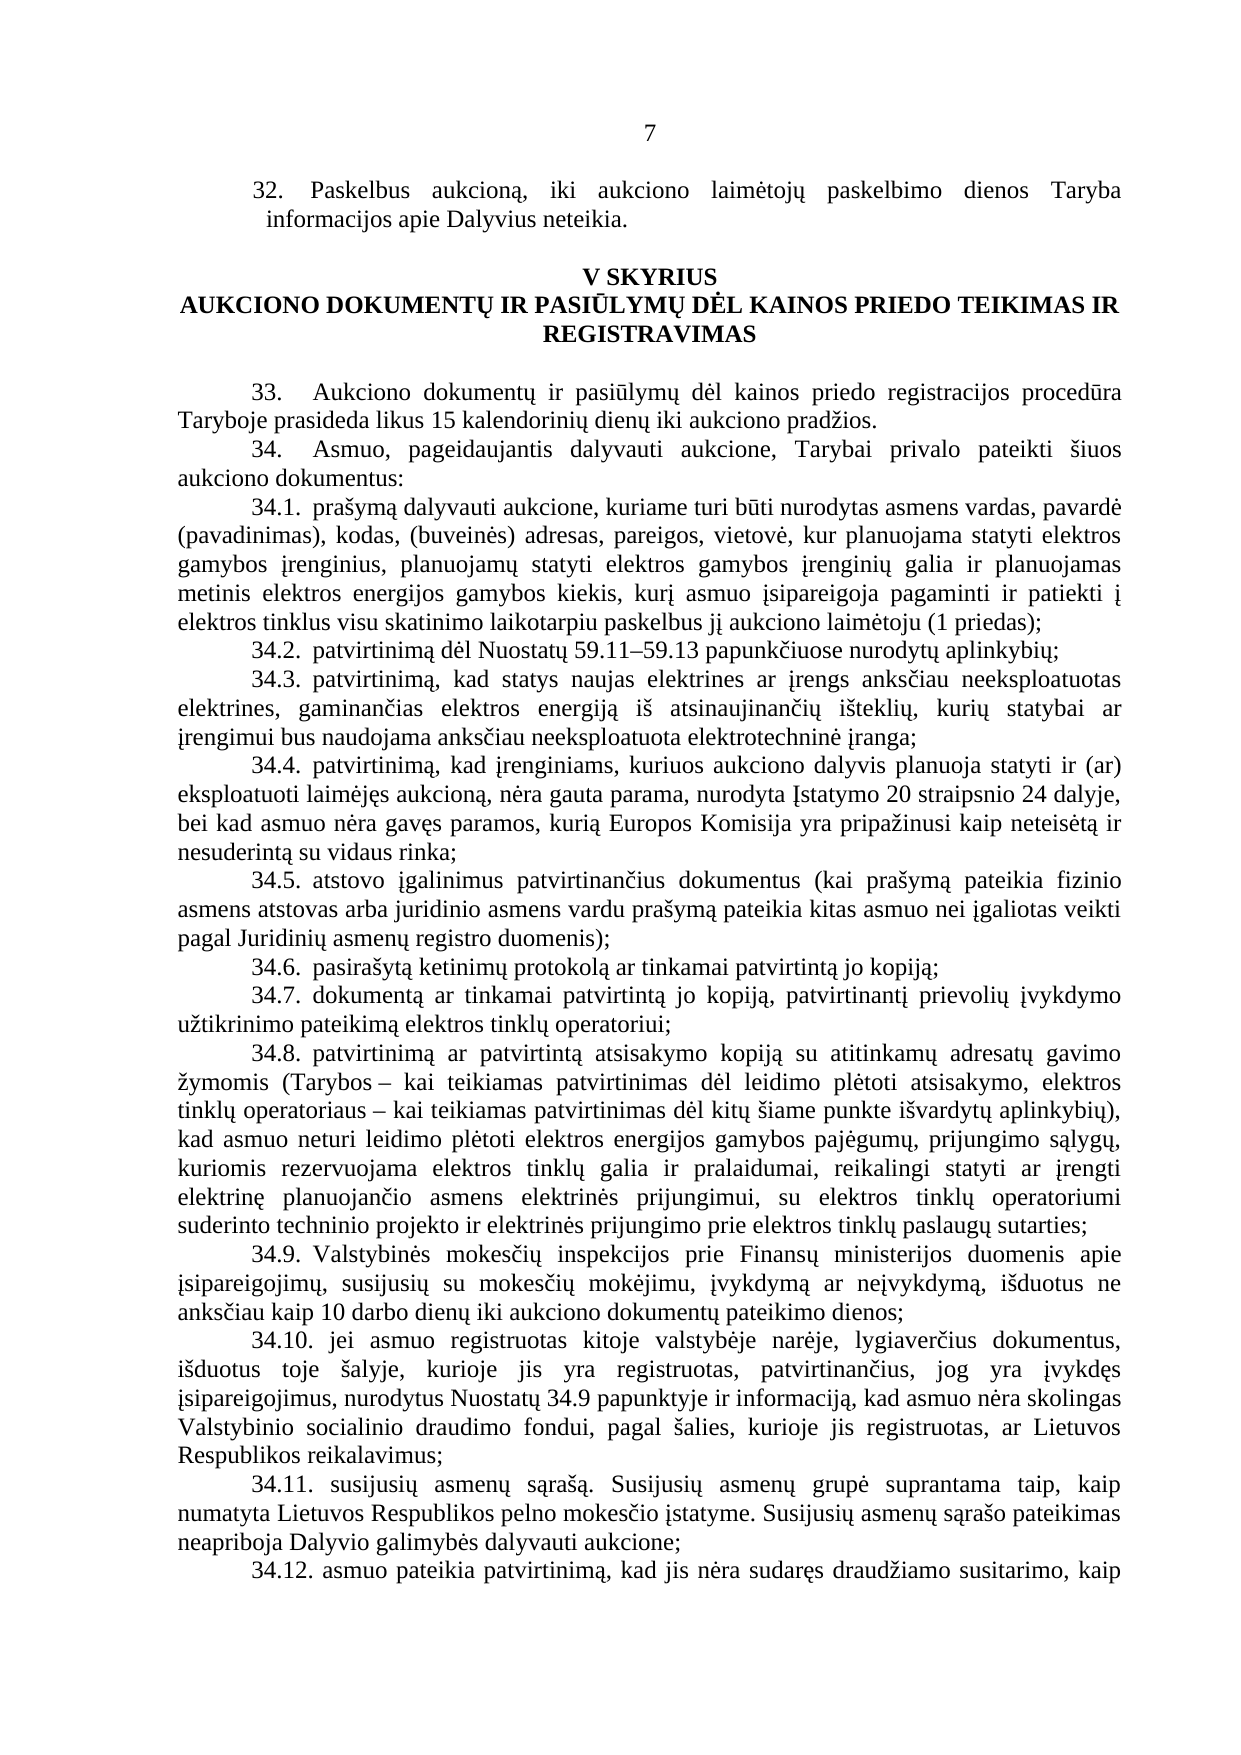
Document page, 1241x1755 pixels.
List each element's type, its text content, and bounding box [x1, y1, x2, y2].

text 34.6. pasirašytą ketinimų protokolą ar tinkamai patvirtintą jo kopiją; [177, 952, 1122, 981]
text 34. Asmuo, pageidaujantis dalyvauti aukcione, Tarybai privalo pateikti šiuos aukciono dokumentus: [177, 434, 1122, 492]
text AUKCIONO DOKUMENTŲ IR PASIŪLYMŲ DĖL KAINOS PRIEDO TEIKIMAS IR REGISTRAVIMAS [177, 291, 1122, 348]
text 34.9. Valstybinės mokesčių inspekcijos prie Finansų ministerijos duomenis apie įsipareigojimų, susijusių su mokesčių mokėjimu, įvykdymą ar neįvykdymą, išduotus ne anksčiau kaip 10 darbo dienų iki aukciono dokumentų pateikimo dienos; [177, 1239, 1122, 1326]
text 34.7. dokumentą ar tinkamai patvirtintą jo kopiją, patvirtinantį prievolių įvykdymo užtikrinimo pateikimą elektros tinklų operatoriui; [177, 981, 1122, 1038]
text 32. Paskelbus aukcioną, iki aukciono laimėtojų paskelbimo dienos Taryba informacijos apie Dalyvius neteikia. [252, 176, 1122, 233]
text 34.1. prašymą dalyvauti aukcione, kuriame turi būti nurodytas asmens vardas, pavardė (pavadinimas), kodas, (buveinės) adresas, pareigos, vietovė, kur planuojama statyti elektros gamybos įrenginius, planuojamų statyti elektros gamybos įrenginių galia ir planuojamas metinis elektros energijos gamybos kiekis, kurį asmuo įsipareigoja pagaminti ir patiekti į elektros tinklus visu skatinimo laikotarpiu paskelbus jį aukciono laimėtoju (1 priedas); [177, 492, 1122, 636]
text 34.10. jei asmuo registruotas kitoje valstybėje narėje, lygiaverčius dokumentus, išduotus toje šalyje, kurioje jis yra registruotas, patvirtinančius, jog yra įvykdęs įsipareigojimus, nurodytus Nuostatų 34.9 papunktyje ir informaciją, kad asmuo nėra skolingas Valstybinio socialinio draudimo fondui, pagal šalies, kurioje jis registruotas, ar Lietuvos Respublikos reikalavimus; [177, 1326, 1122, 1469]
text 34.5. atstovo įgalinimus patvirtinančius dokumentus (kai prašymą pateikia fizinio asmens atstovas arba juridinio asmens vardu prašymą pateikia kitas asmuo nei įgaliotas veikti pagal Juridinių asmenų registro duomenis); [177, 866, 1122, 952]
text 34.8. patvirtinimą ar patvirtintą atsisakymo kopiją su atitinkamų adresatų gavimo žymomis (Tarybos – kai teikiamas patvirtinimas dėl leidimo plėtoti atsisakymo, elektros tinklų operatoriaus – kai teikiamas patvirtinimas dėl kitų šiame punkte išvardytų aplinkybių), kad asmuo neturi leidimo plėtoti elektros energijos gamybos pajėgumų, prijungimo sąlygų, kuriomis rezervuojama elektros tinklų galia ir pralaidumai, reikalingi statyti ar įrengti elektrinę planuojančio asmens elektrinės prijungimui, su elektros tinklų operatoriumi suderinto techninio projekto ir elektrinės prijungimo prie elektros tinklų paslaugų sutarties; [177, 1038, 1122, 1239]
text 34.12. asmuo pateikia patvirtinimą, kad jis nėra sudaręs draudžiamo susitarimo, kaip [177, 1556, 1122, 1584]
text 34.3. patvirtinimą, kad statys naujas elektrines ar įrengs anksčiau neeksploatuotas elektrines, gaminančias elektros energiją iš atsinaujinančių išteklių, kurių statybai ar įrengimui bus naudojama anksčiau neeksploatuota elektrotechninė įranga; [177, 664, 1122, 751]
text 34.4. patvirtinimą, kad įrenginiams, kuriuos aukciono dalyvis planuoja statyti ir (ar) eksploatuoti laimėjęs aukcioną, nėra gauta parama, nurodyta Įstatymo 20 straipsnio 24 dalyje, bei kad asmuo nėra gavęs paramos, kurią Europos Komisija yra pripažinusi kaip neteisėtą ir nesuderintą su vidaus rinka; [177, 751, 1122, 866]
text V SKYRIUS [177, 262, 1122, 291]
text 34.11. susijusių asmenų sąrašą. Susijusių asmenų grupė suprantama taip, kaip numatyta Lietuvos Respublikos pelno mokesčio įstatyme. Susijusių asmenų sąrašo pateikimas neapriboja Dalyvio galimybės dalyvauti aukcione; [177, 1469, 1122, 1556]
text 33. Aukciono dokumentų ir pasiūlymų dėl kainos priedo registracijos procedūra Taryboje prasideda likus 15 kalendorinių dienų iki aukciono pradžios. [177, 377, 1122, 434]
text 34.2. patvirtinimą dėl Nuostatų 59.11–59.13 papunkčiuose nurodytų aplinkybių; [177, 636, 1122, 664]
